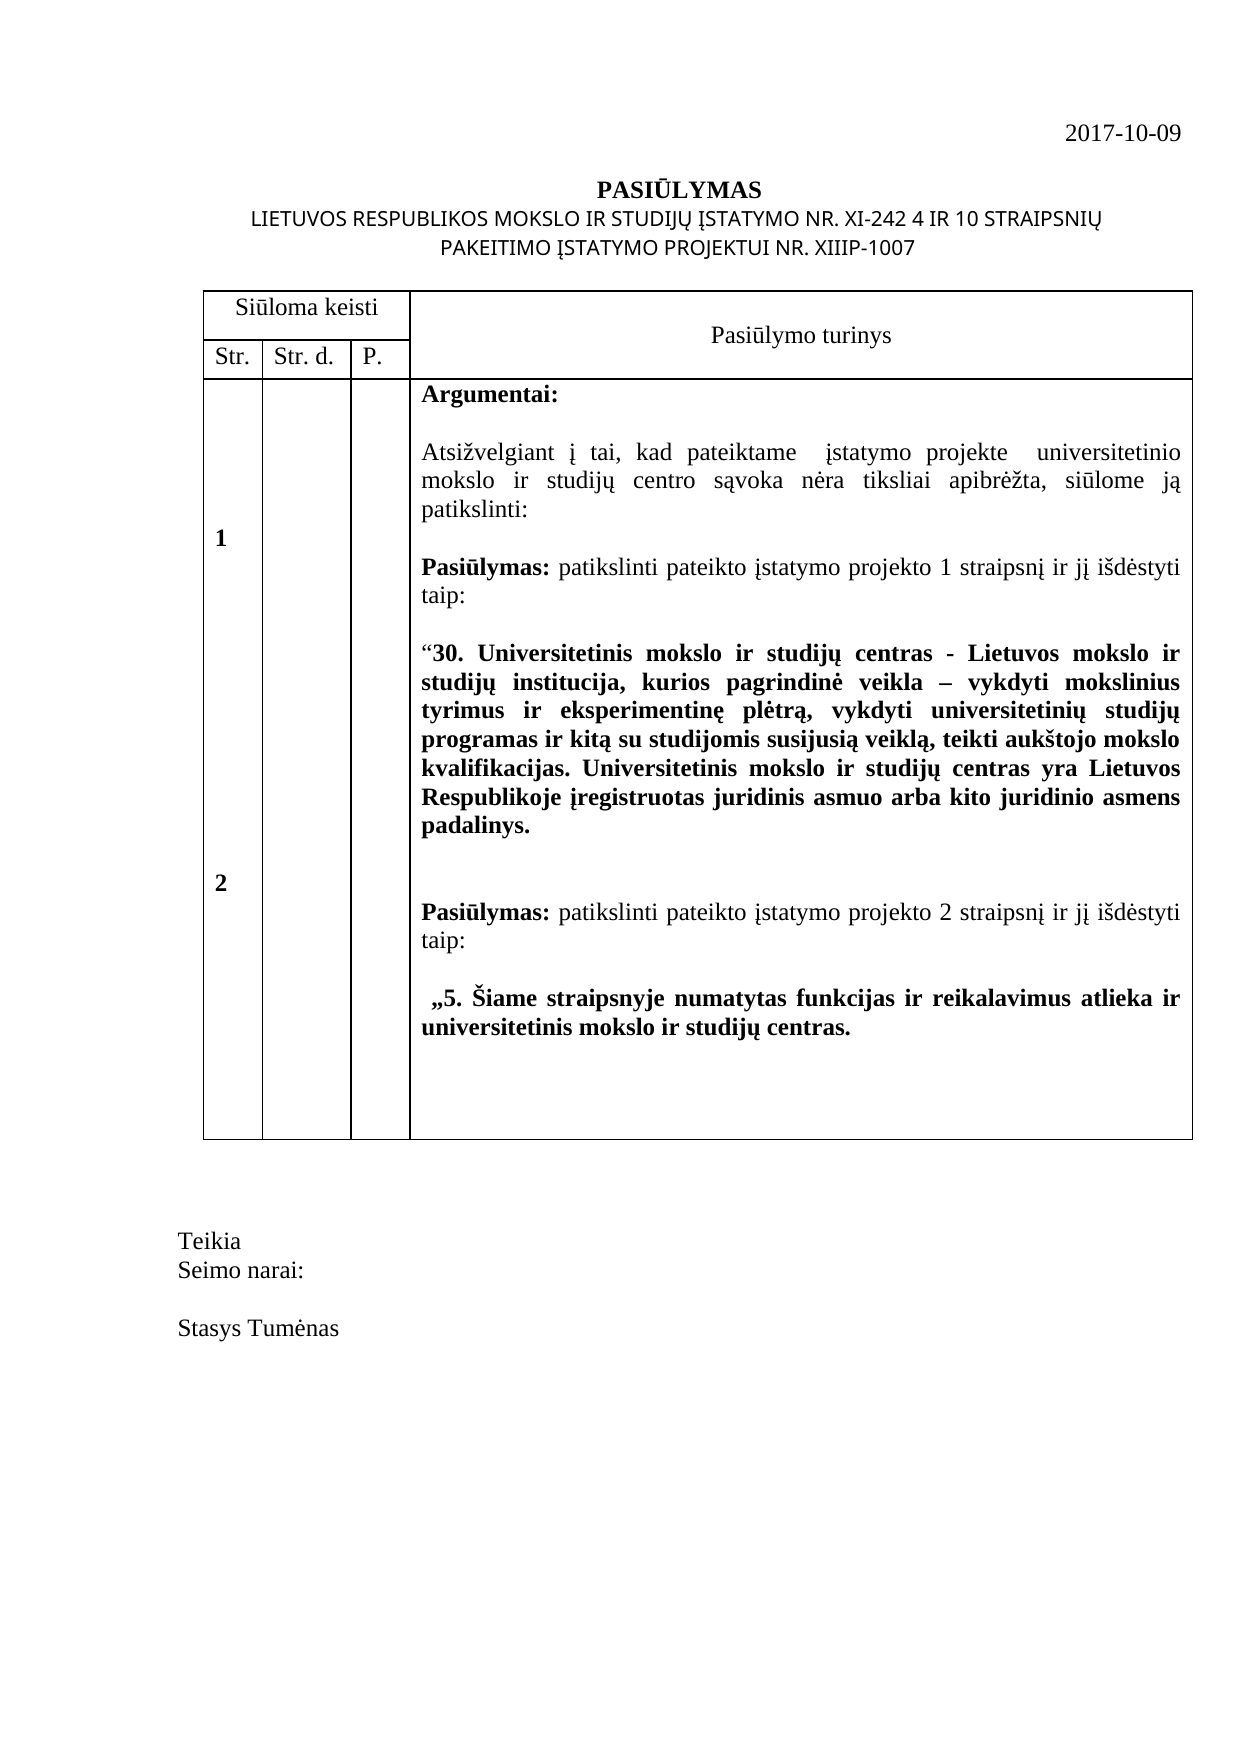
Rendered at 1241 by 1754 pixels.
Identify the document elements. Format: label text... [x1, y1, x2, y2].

text Teikia [177, 1226, 1181, 1255]
table_cell P. [352, 341, 409, 378]
table_cell Str. d. [263, 341, 350, 378]
text LIETUVOS RESPUBLIKOS MOKSLO IR STUDIJŲ ĮSTATYMO NR. XI-242 4 IR 10 STRAIPSNIŲ [177, 204, 1181, 233]
text Stasys Tumėnas [177, 1313, 1181, 1341]
table_cell 1 2 [204, 380, 262, 1138]
text PASIŪLYMAS [177, 176, 1181, 204]
table_cell Argumentai: Atsižvelgiant į tai, kad pateiktame įstatymo projekte universitetinio mokslo ir studijų centro sąvoka nėra tiksliai apibrėžta, siūlome ją patikslinti: Pasiūlymas: patikslinti pateikto įstatymo projekto 1 straipsnį ir jį išdėstyti taip: “30. Universitetinis mokslo ir studijų centras - Lietuvos mokslo ir studijų institucija, kurios pagrindinė veikla – vykdyti mokslinius tyrimus ir eksperimentinę plėtrą, vykdyti universitetinių studijų programas ir kitą su studijomis susijusią veiklą, teikti aukštojo mokslo kvalifikacijas. Universitetinis mokslo ir studijų centras yra Lietuvos Respublikoje įregistruotas juridinis asmuo arba kito juridinio asmens padalinys. Pasiūlymas: patikslinti pateikto įstatymo projekto 2 straipsnį ir jį išdėstyti taip: „5. Šiame straipsnyje numatytas funkcijas ir reikalavimus atlieka ir universitetinis mokslo ir studijų centras. [411, 380, 1192, 1138]
text 2017-10-09 [177, 118, 1181, 147]
table_cell Str. [204, 341, 262, 378]
table_cell [263, 380, 350, 1138]
text PAKEITIMO ĮSTATYMO PROJEKTUI NR. XIIIP-1007 [177, 233, 1181, 261]
table_header Pasiūlymo turinys [411, 292, 1192, 378]
text Seimo narai: [177, 1255, 1181, 1284]
table_header Siūloma keisti [204, 292, 409, 339]
table_cell [352, 380, 409, 1138]
